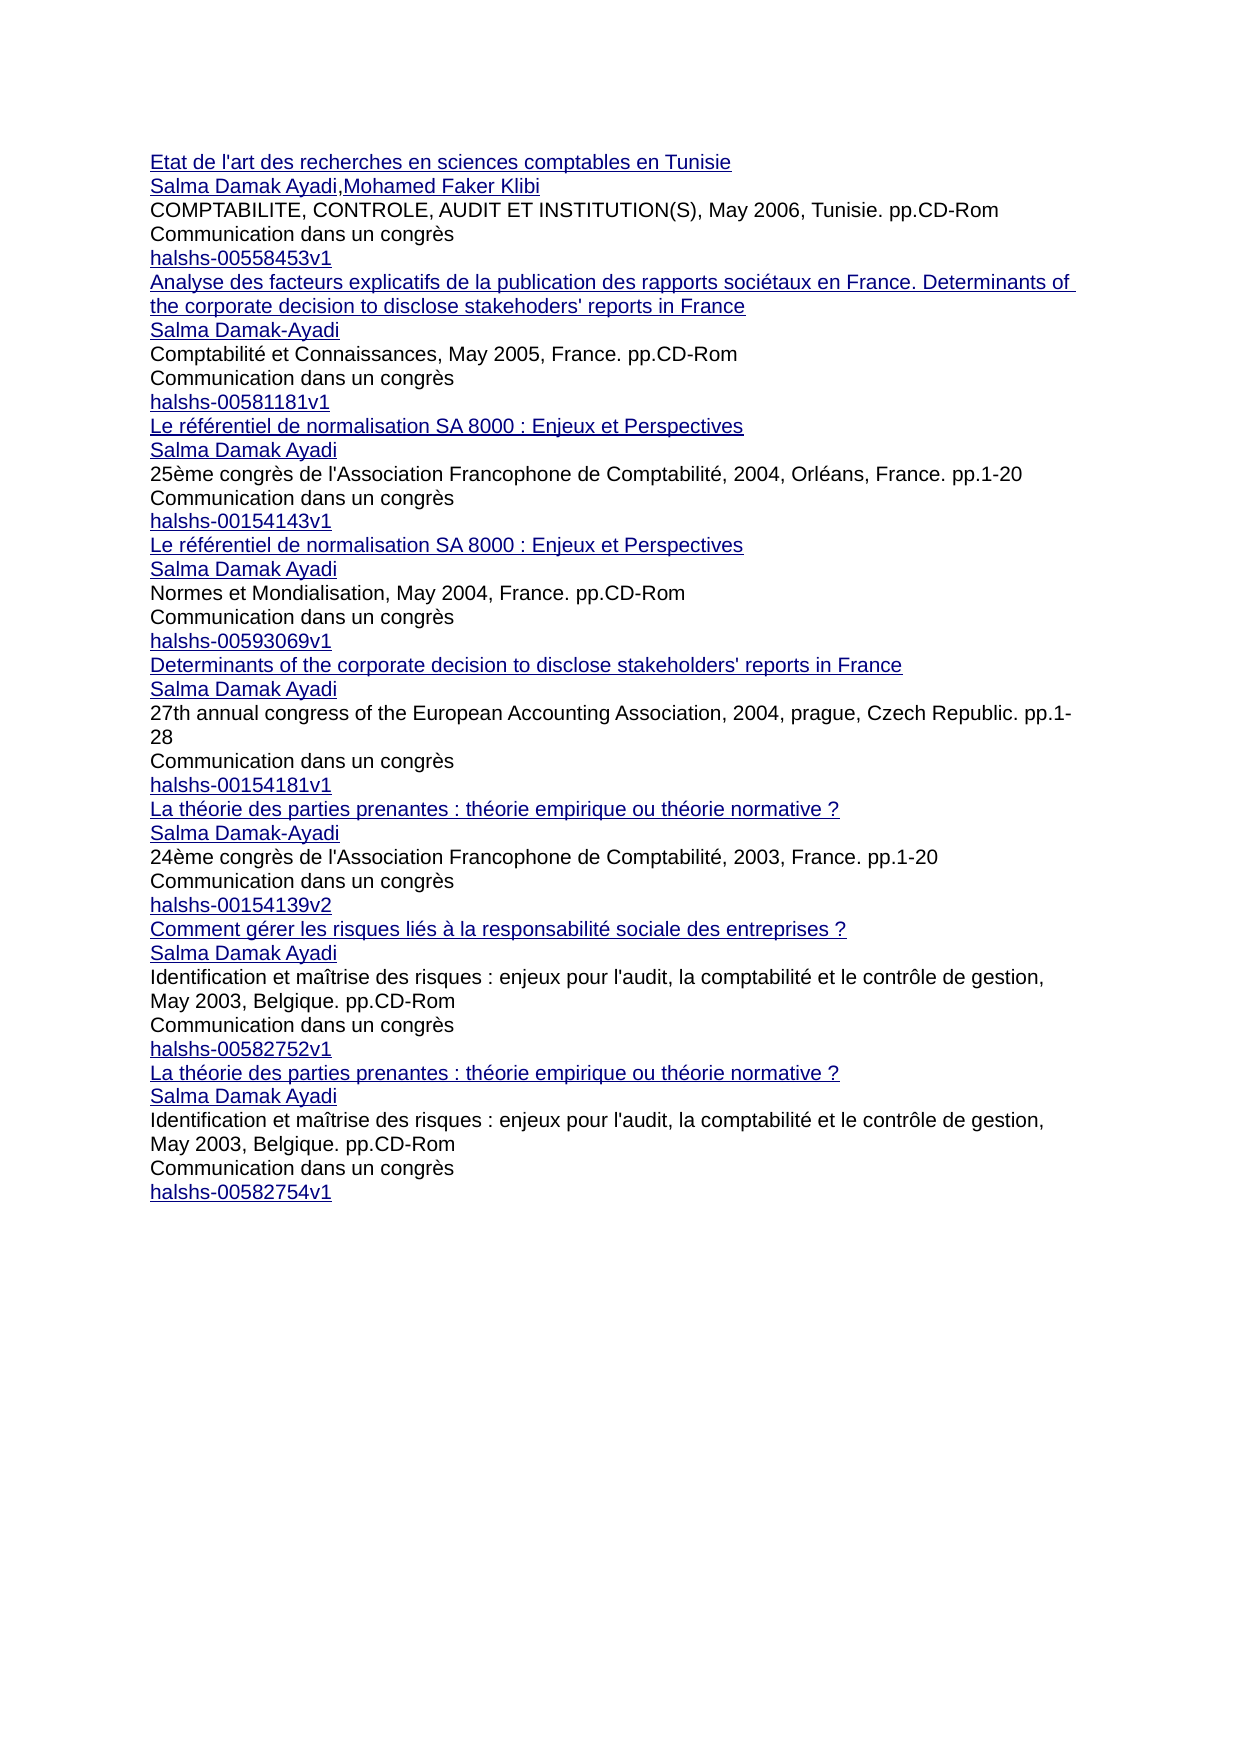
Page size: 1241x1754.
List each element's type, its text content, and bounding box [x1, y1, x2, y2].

table_cell Analyse des facteurs explicatifs de la publication des rapports sociétaux en France. Determinants of the corporate decision to disclose stakehoders' reports in France Salma Damak-Ayadi Comptabilité et Connaissances, May 2005, France. pp.CD-Rom Communication dans un congrès halshs-00581181v1 [150, 270, 1090, 413]
table_cell Le référentiel de normalisation SA 8000 : Enjeux et Perspectives Salma Damak Ayadi Normes et Mondialisation, May 2004, France. pp.CD-Rom Communication dans un congrès halshs-00593069v1 [150, 533, 1090, 653]
table_cell La théorie des parties prenantes : théorie empirique ou théorie normative ? Salma Damak-Ayadi 24ème congrès de l'Association Francophone de Comptabilité, 2003, France. pp.1-20 Communication dans un congrès halshs-00154139v2 [150, 797, 1090, 917]
table_cell Le référentiel de normalisation SA 8000 : Enjeux et Perspectives Salma Damak Ayadi 25ème congrès de l'Association Francophone de Comptabilité, 2004, Orléans, France. pp.1-20 Communication dans un congrès halshs-00154143v1 [150, 414, 1090, 533]
table_cell Comment gérer les risques liés à la responsabilité sociale des entreprises ? Salma Damak Ayadi Identification et maîtrise des risques : enjeux pour l'audit, la comptabilité et le contrôle de gestion, May 2003, Belgique. pp.CD-Rom Communication dans un congrès halshs-00582752v1 [150, 917, 1090, 1060]
table_cell Etat de l'art des recherches en sciences comptables en Tunisie Salma Damak Ayadi,Mohamed Faker Klibi COMPTABILITE, CONTROLE, AUDIT ET INSTITUTION(S), May 2006, Tunisie. pp.CD-Rom Communication dans un congrès halshs-00558453v1 [150, 150, 1090, 270]
table_cell La théorie des parties prenantes : théorie empirique ou théorie normative ? Salma Damak Ayadi Identification et maîtrise des risques : enjeux pour l'audit, la comptabilité et le contrôle de gestion, May 2003, Belgique. pp.CD-Rom Communication dans un congrès halshs-00582754v1 [150, 1060, 1090, 1204]
table_cell Determinants of the corporate decision to disclose stakeholders' reports in France Salma Damak Ayadi 27th annual congress of the European Accounting Association, 2004, prague, Czech Republic. pp.1-28 Communication dans un congrès halshs-00154181v1 [150, 653, 1090, 797]
